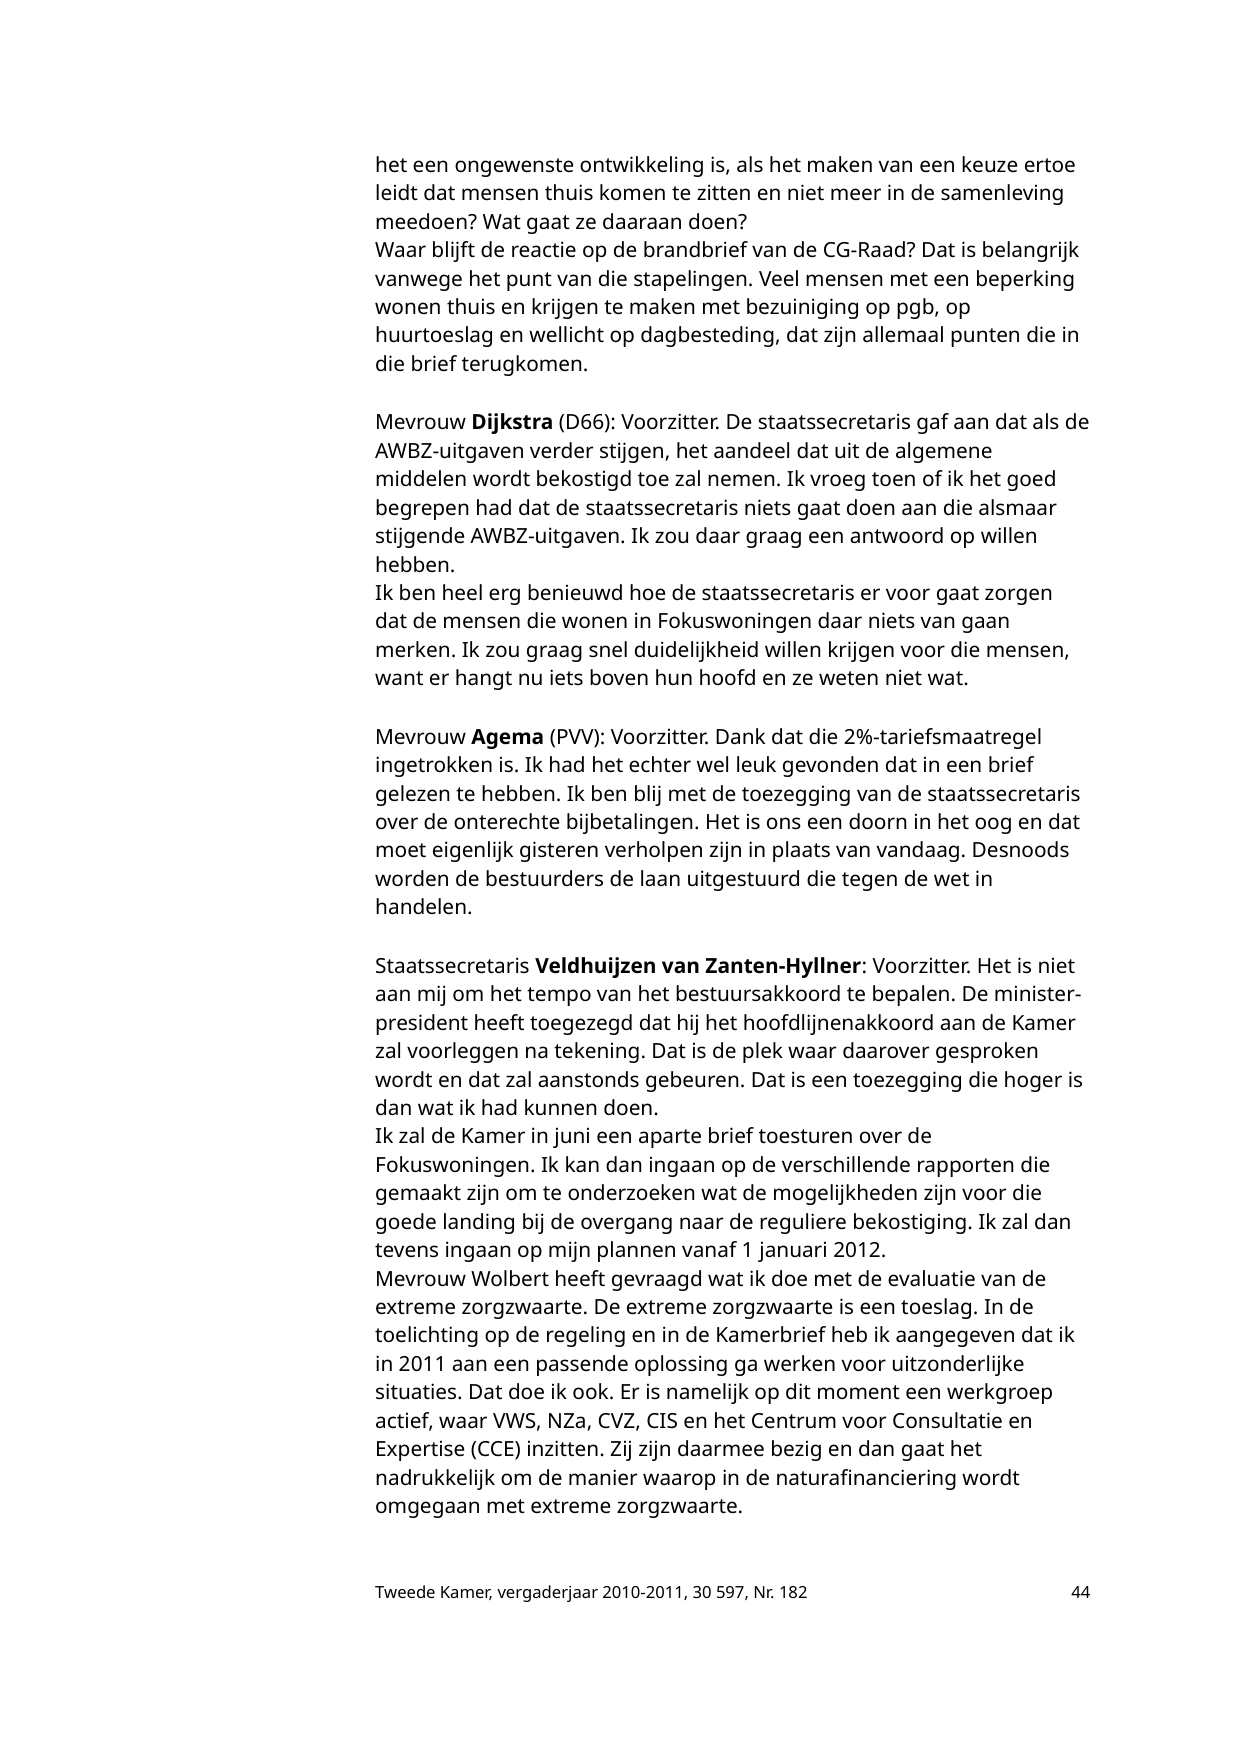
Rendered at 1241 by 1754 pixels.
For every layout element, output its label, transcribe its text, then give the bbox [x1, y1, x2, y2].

text het een ongewenste ontwikkeling is, als het maken van een keuze ertoe leidt dat mensen thuis komen te zitten en niet meer in de samenleving meedoen? Wat gaat ze daaraan doen? [375, 150, 1090, 235]
text Ik ben heel erg benieuwd hoe de staatssecretaris er voor gaat zorgen dat de mensen die wonen in Fokuswoningen daar niets van gaan merken. Ik zou graag snel duidelijkheid willen krijgen voor die mensen, want er hangt nu iets boven hun hoofd en ze weten niet wat. [375, 578, 1090, 692]
text Mevrouw Agema (PVV): Voorzitter. Dank dat die 2%-tariefsmaatregel ingetrokken is. Ik had het echter wel leuk gevonden dat in een brief gelezen te hebben. Ik ben blij met de toezegging van de staatssecretaris over de onterechte bijbetalingen. Het is ons een doorn in het oog en dat moet eigenlijk gisteren verholpen zijn in plaats van vandaag. Desnoods worden de bestuurders de laan uitgestuurd die tegen de wet in handelen. [375, 722, 1090, 921]
text Mevrouw Wolbert heeft gevraagd wat ik doe met de evaluatie van de extreme zorgzwaarte. De extreme zorgzwaarte is een toeslag. In de toelichting op de regeling en in de Kamerbrief heb ik aangegeven dat ik in 2011 aan een passende oplossing ga werken voor uitzonderlijke situaties. Dat doe ik ook. Er is namelijk op dit moment een werkgroep actief, waar VWS, NZa, CVZ, CIS en het Centrum voor Consultatie en Expertise (CCE) inzitten. Zij zijn daarmee bezig en dan gaat het nadrukkelijk om de manier waarop in de naturafinanciering wordt omgegaan met extreme zorgzwaarte. [375, 1264, 1090, 1520]
text Waar blijft de reactie op de brandbrief van de CG-Raad? Dat is belangrijk vanwege het punt van die stapelingen. Veel mensen met een beperking wonen thuis en krijgen te maken met bezuiniging op pgb, op huurtoeslag en wellicht op dagbesteding, dat zijn allemaal punten die in die brief terugkomen. [375, 235, 1090, 377]
text Mevrouw Dijkstra (D66): Voorzitter. De staatssecretaris gaf aan dat als de AWBZ-uitgaven verder stijgen, het aandeel dat uit de algemene middelen wordt bekostigd toe zal nemen. Ik vroeg toen of ik het goed begrepen had dat de staatssecretaris niets gaat doen aan die alsmaar stijgende AWBZ-uitgaven. Ik zou daar graag een antwoord op willen hebben. [375, 407, 1090, 578]
text Staatssecretaris Veldhuijzen van Zanten-Hyllner: Voorzitter. Het is niet aan mij om het tempo van het bestuursakkoord te bepalen. De minister-president heeft toegezegd dat hij het hoofdlijnenakkoord aan de Kamer zal voorleggen na tekening. Dat is de plek waar daarover gesproken wordt en dat zal aanstonds gebeuren. Dat is een toezegging die hoger is dan wat ik had kunnen doen. [375, 951, 1090, 1122]
text Ik zal de Kamer in juni een aparte brief toesturen over de Fokuswoningen. Ik kan dan ingaan op de verschillende rapporten die gemaakt zijn om te onderzoeken wat de mogelijkheden zijn voor die goede landing bij de overgang naar de reguliere bekostiging. Ik zal dan tevens ingaan op mijn plannen vanaf 1 januari 2012. [375, 1122, 1090, 1264]
